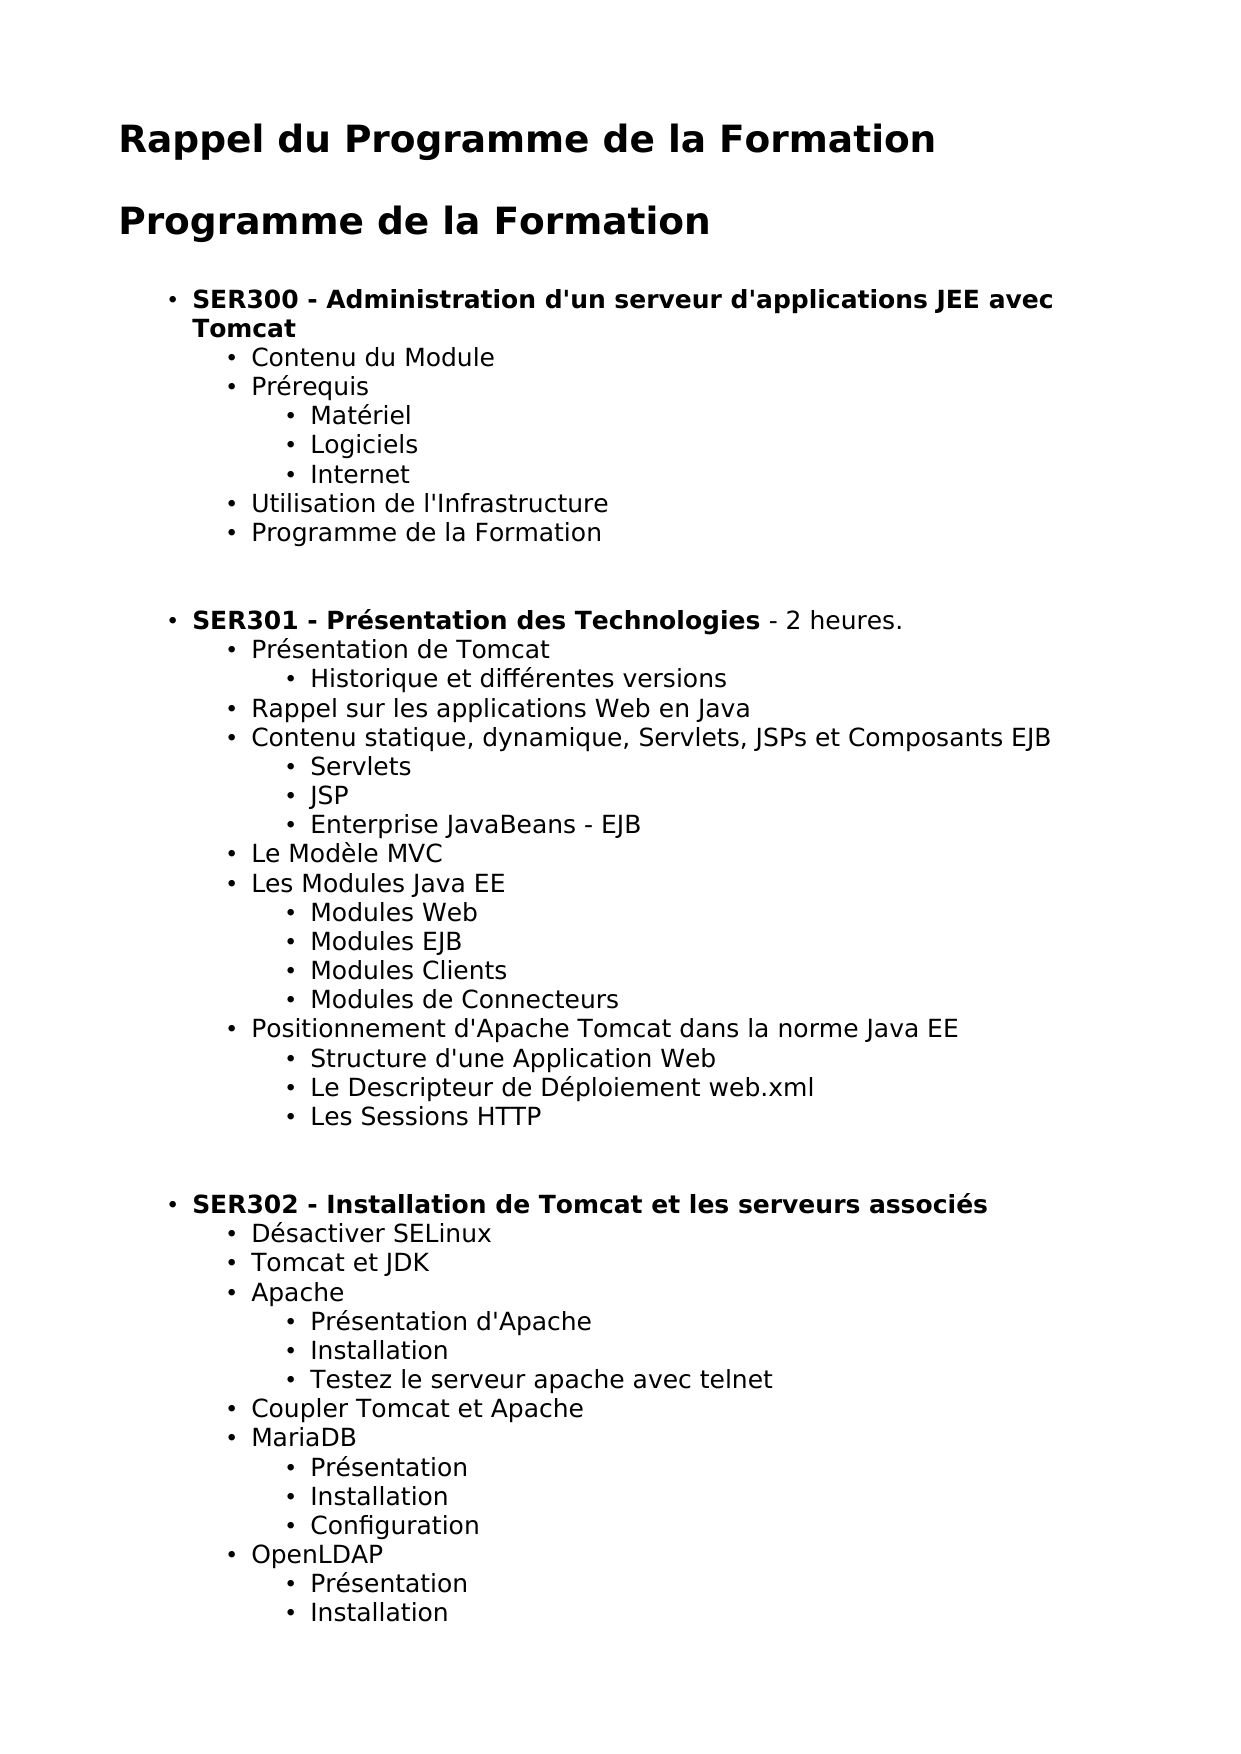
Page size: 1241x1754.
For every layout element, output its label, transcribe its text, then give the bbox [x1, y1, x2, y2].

list Désactiver SELinux [236, 1219, 1122, 1249]
subtitle Programme de la Formation [118, 199, 1122, 243]
list SER300 - Administration d'un serveur d'applications JEE avec Tomcat [177, 285, 1122, 343]
list Logiciels [295, 431, 1122, 460]
list Modules Web [295, 898, 1122, 927]
list Les Sessions HTTP [295, 1102, 1122, 1131]
list OpenLDAP [236, 1540, 1122, 1569]
subtitle Rappel du Programme de la Formation [118, 118, 1122, 162]
list Présentation [295, 1569, 1122, 1599]
list Le Modèle MVC [236, 840, 1122, 869]
list Utilisation de l'Infrastructure [236, 489, 1122, 518]
list Installation [295, 1482, 1122, 1511]
list Historique et différentes versions [295, 665, 1122, 694]
list Structure d'une Application Web [295, 1044, 1122, 1073]
list SER302 - Installation de Tomcat et les serveurs associés [177, 1190, 1122, 1219]
list Tomcat et JDK [236, 1249, 1122, 1278]
list Coupler Tomcat et Apache [236, 1394, 1122, 1424]
list Installation [295, 1599, 1122, 1628]
list Internet [295, 460, 1122, 489]
list SER301 - Présentation des Technologies - 2 heures. [177, 606, 1122, 636]
list Enterprise JavaBeans - EJB [295, 811, 1122, 840]
list Servlets [295, 752, 1122, 781]
list Présentation de Tomcat [236, 636, 1122, 665]
list Modules Clients [295, 956, 1122, 986]
list Contenu du Module [236, 343, 1122, 372]
list MariaDB [236, 1424, 1122, 1453]
list Matériel [295, 402, 1122, 431]
list Modules EJB [295, 927, 1122, 956]
list Les Modules Java EE [236, 869, 1122, 898]
list Présentation d'Apache [295, 1307, 1122, 1336]
list Installation [295, 1336, 1122, 1365]
list Rappel sur les applications Web en Java [236, 694, 1122, 723]
list Contenu statique, dynamique, Servlets, JSPs et Composants EJB [236, 723, 1122, 752]
list Prérequis [236, 372, 1122, 402]
list Apache [236, 1278, 1122, 1307]
list Modules de Connecteurs [295, 986, 1122, 1015]
list Testez le serveur apache avec telnet [295, 1365, 1122, 1394]
list Positionnement d'Apache Tomcat dans la norme Java EE [236, 1015, 1122, 1044]
list Le Descripteur de Déploiement web.xml [295, 1073, 1122, 1102]
list JSP [295, 781, 1122, 811]
list Configuration [295, 1511, 1122, 1540]
list Présentation [295, 1453, 1122, 1482]
list Programme de la Formation [236, 518, 1122, 547]
